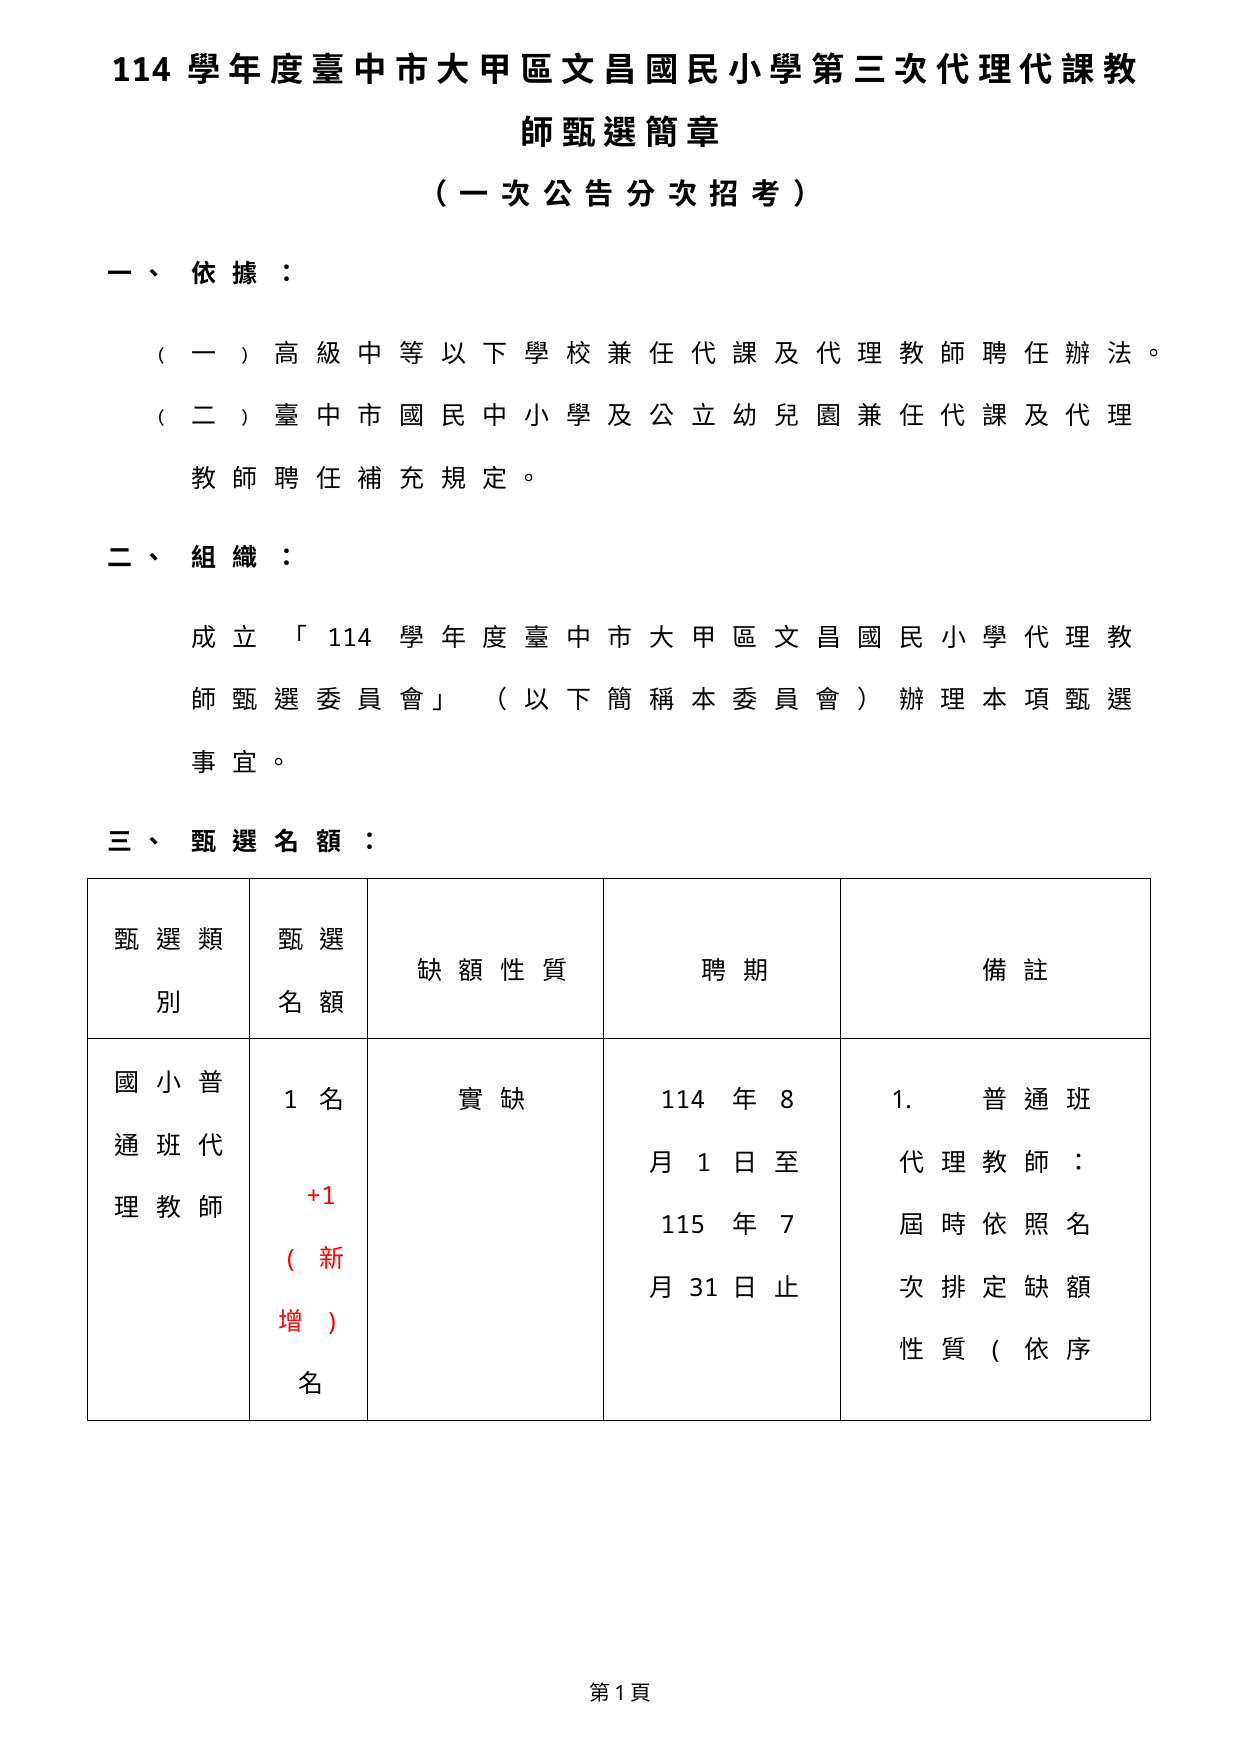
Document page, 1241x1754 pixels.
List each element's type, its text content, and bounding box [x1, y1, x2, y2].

table_cell 國小普通班代理教師 [88, 1039, 249, 1420]
table_header 甄選名額 [250, 879, 367, 1038]
table_cell 114年8月1日至115年7月31日止 [604, 1039, 840, 1420]
text 114學年度臺中市大甲區文昌國民小學第三次代理代課教師甄選簡章 [99, 25, 1141, 150]
table_header 甄選類別 [88, 879, 249, 1038]
table_cell 1名 +1(新增)名 [250, 1039, 367, 1420]
text （一次公告分次招考） [99, 150, 1141, 213]
text 三、甄選名額： [99, 798, 1141, 861]
table_header 缺額性質 [368, 879, 603, 1038]
text 一、依據： [99, 230, 1141, 292]
table_header 備註 [841, 879, 1150, 1038]
table_header 聘期 [604, 879, 840, 1038]
text 二、組織： [99, 514, 1141, 577]
text ﹙一﹚高級中等以下學校兼任代課及代理教師聘任辦法。 [122, 309, 1141, 372]
table_cell 實缺 [368, 1039, 603, 1420]
text 成立「114學年度臺中市大甲區文昌國民小學代理教師甄選委員會」（以下簡稱本委員會）辦理本項甄選事宜。 [144, 594, 1141, 781]
table_cell 普通班代理教師：屆時依照名次排定缺額性質(依序為實缺→外加代理教師缺→連續請假缺)。 若錄取人員因故放棄，依成績高低依序遞補。 備取若干名。 實際錄取名額依教育局或主管機關核定數為準。若最終未核定預估缺，則全數不予錄取；若預估缺減少缺額，則由國小普通班外加代理教師減少錄取。 連續請假缺需擔任普通班代理教師(六年級導師)。 [841, 1039, 1150, 1420]
text ﹙二﹚臺中市國民中小學及公立幼兒園兼任代課及代理教師聘任補充規定。 [122, 372, 1141, 497]
